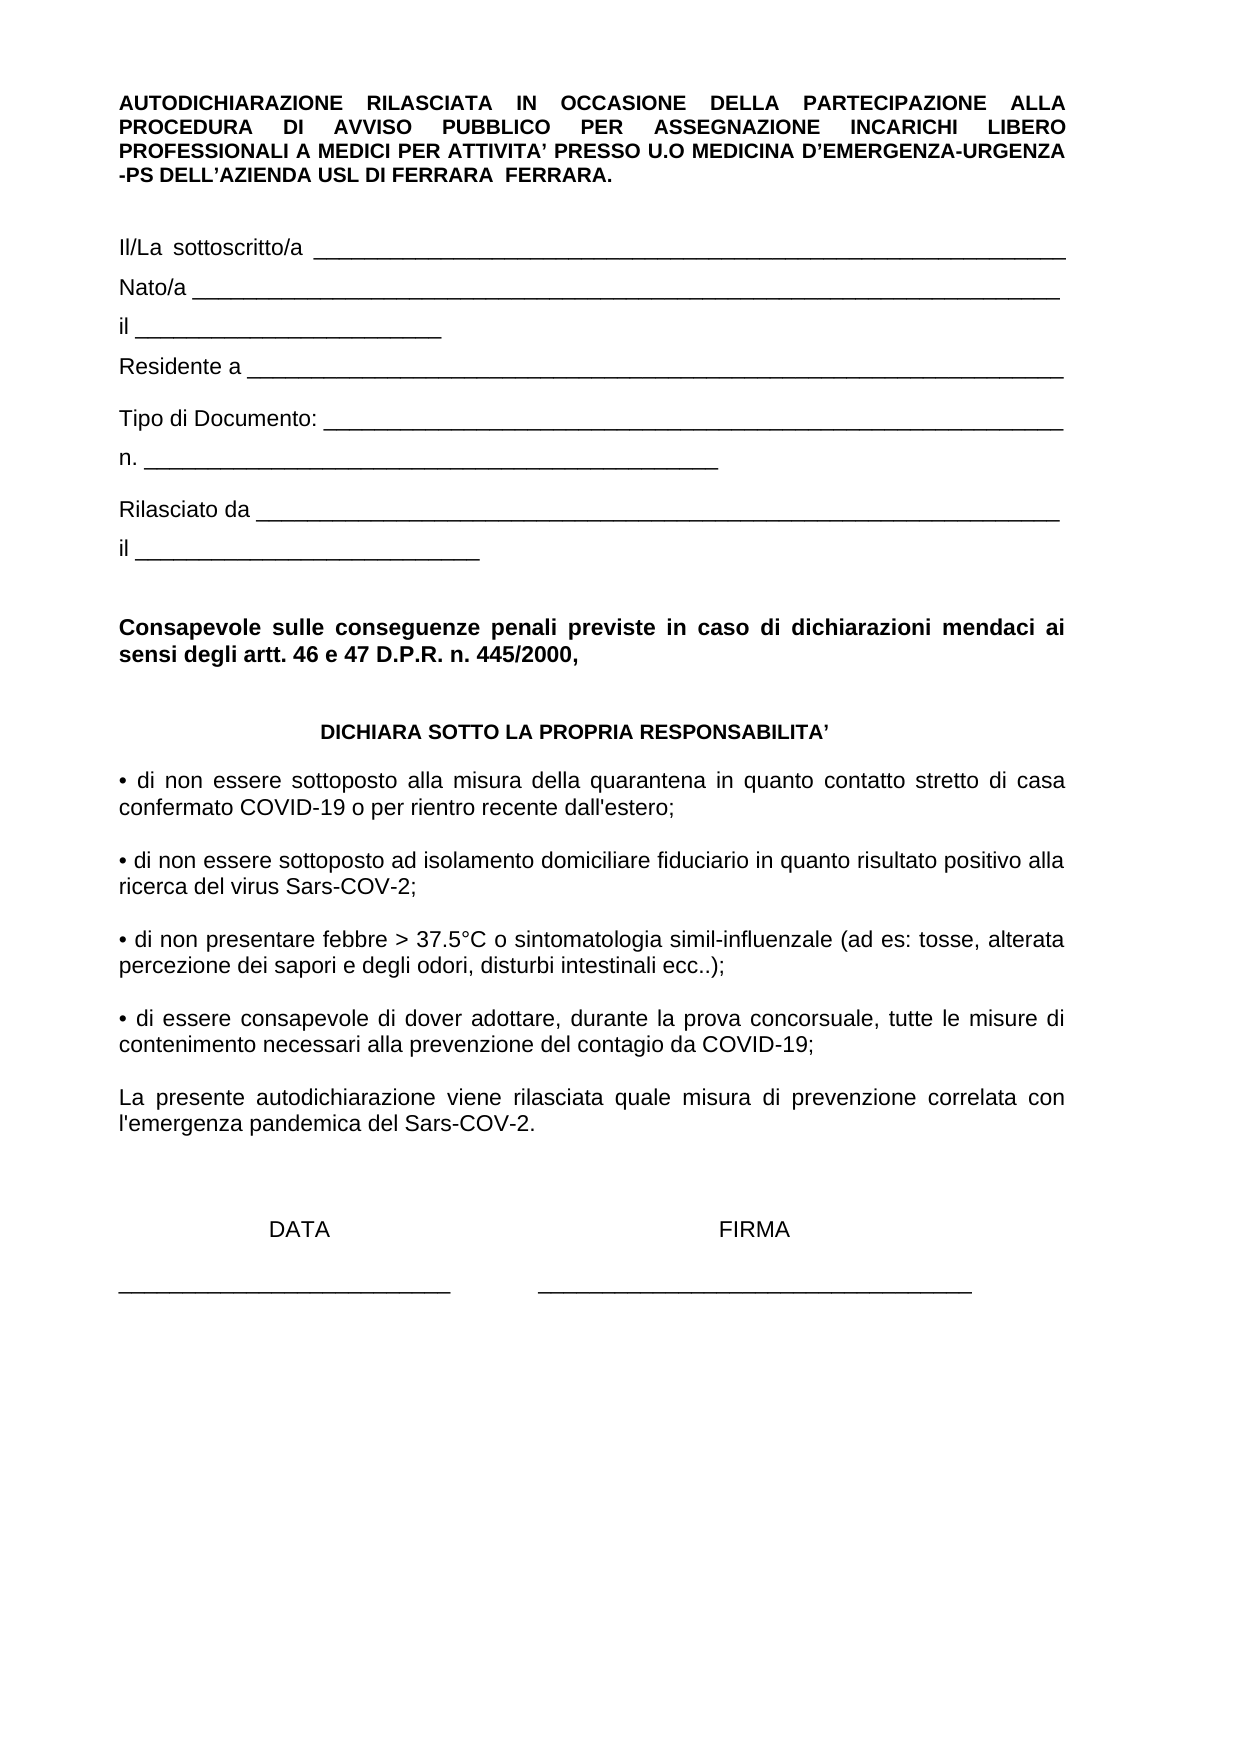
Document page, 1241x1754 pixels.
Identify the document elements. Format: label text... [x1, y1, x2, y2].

text La presente autodichiarazione viene rilasciata quale misura di prevenzione correlata con l'emergenza pandemica del Sars-COV-2. [119, 1084, 1066, 1136]
text Residente a ________________________________________________________________ [119, 353, 1066, 379]
text il ________________________ [119, 313, 1066, 340]
text Consapevole sulle conseguenze penali previste in caso di dichiarazioni mendaci ai sensi degli artt. 46 e 47 D.P.R. n. 445/2000, [119, 614, 1066, 667]
text • di non essere sottoposto ad isolamento domiciliare fiduciario in quanto risultato positivo alla ricerca del virus Sars-COV-2; [119, 847, 1066, 899]
text Il/La sottoscritto/a ___________________________________________________________ Nato/a ____________________________________________________________________ [119, 234, 1066, 300]
text AUTODICHIARAZIONE RILASCIATA IN OCCASIONE DELLA PARTECIPAZIONE ALLA PROCEDURA DI AVVISO PUBBLICO PER ASSEGNAZIONE INCARICHI LIBERO PROFESSIONALI A MEDICI PER ATTIVITA’ PRESSO U.O MEDICINA D’EMERGENZA-URGENZA -PS DELL’AZIENDA USL DI FERRARA FERRARA. [119, 91, 1066, 186]
text il ___________________________ [119, 535, 1066, 561]
text Tipo di Documento: __________________________________________________________ [119, 405, 1066, 431]
text • di non essere sottoposto alla misura della quarantena in quanto contatto stretto di casa confermato COVID-19 o per rientro recente dall'estero; [119, 767, 1066, 820]
text DATA FIRMA [119, 1216, 972, 1242]
text DICHIARA SOTTO LA PROPRIA RESPONSABILITA’ [178, 719, 972, 743]
text n. _____________________________________________ [119, 444, 1066, 471]
text • di essere consapevole di dover adottare, durante la prova concorsuale, tutte le misure di contenimento necessari alla prevenzione del contagio da COVID-19; [119, 1005, 1066, 1057]
text Rilasciato da _______________________________________________________________ [119, 496, 1066, 523]
text __________________________ __________________________________ [119, 1268, 972, 1294]
text • di non presentare febbre > 37.5°C o sintomatologia simil-influenzale (ad es: tosse, alterata percezione dei sapori e degli odori, disturbi intestinali ecc..); [119, 926, 1066, 978]
